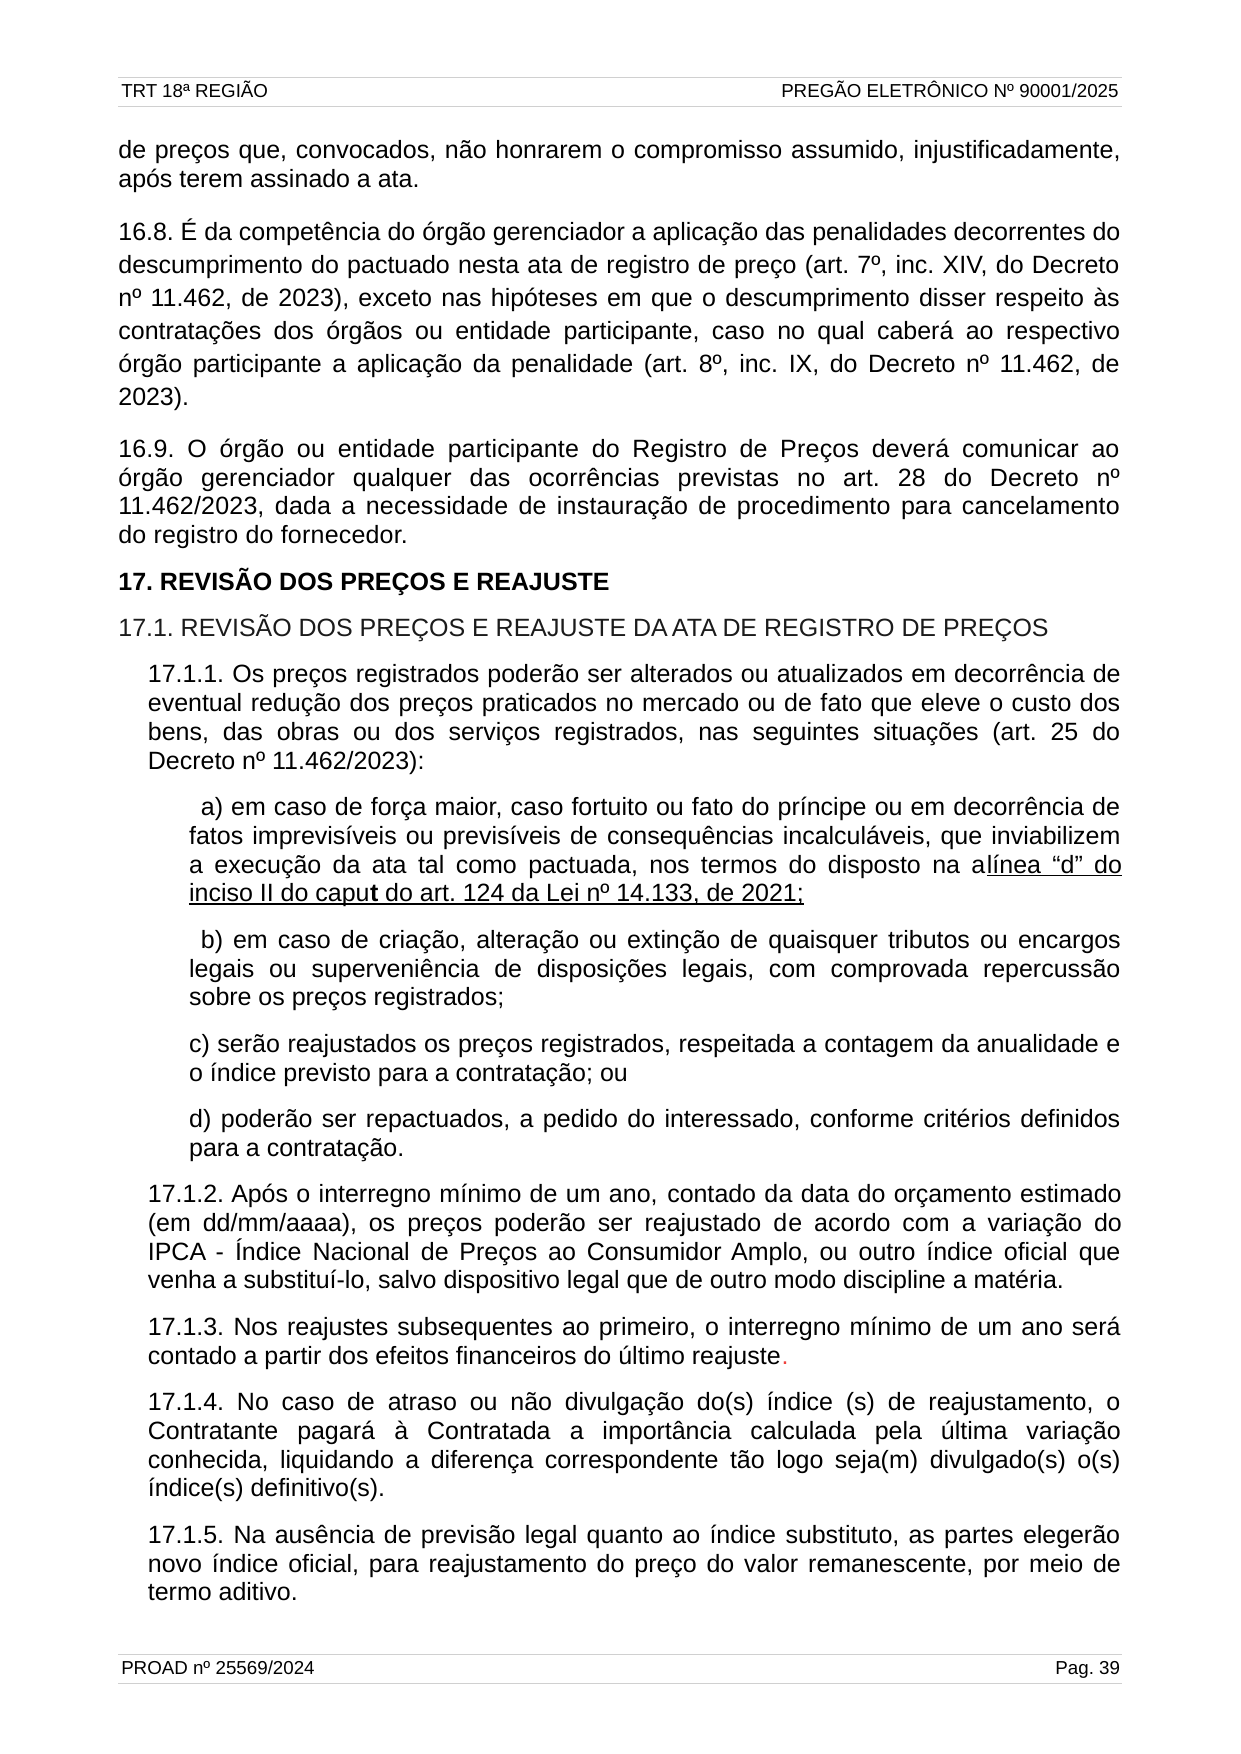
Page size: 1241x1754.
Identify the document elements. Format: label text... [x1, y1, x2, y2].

text 17.1.4. No caso de atraso ou não divulgação do(s) índice (s) de reajustamento, o Contratante pagará à Contratada a importância calculada pela última variação conhecida, liquidando a diferença correspondente tão logo seja(m) divulgado(s) o(s) índice(s) definitivo(s). [148, 1387, 1122, 1502]
text 17.1.3. Nos reajustes subsequentes ao primeiro, o interregno mínimo de um ano será contado a partir dos efeitos financeiros do último reajuste. [148, 1312, 1122, 1369]
list 16.8. É da competência do órgão gerenciador a aplicação das penalidades decorrentes do descumprimento do pactuado nesta ata de registro de preço (art. 7º, inc. XIV, do Decreto nº 11.462, de 2023), exceto nas hipóteses em que o descumprimento disser respeito às contratações dos órgãos ou entidade participante, caso no qual caberá ao respectivo órgão participante a aplicação da penalidade (art. 8º, inc. IX, do Decreto nº 11.462, de 2023). [118, 217, 1122, 411]
text b) em caso de criação, alteração ou extinção de quaisquer tributos ou encargos legais ou superveniência de disposições legais, com comprovada repercussão sobre os preços registrados; [189, 925, 1122, 1011]
text d) poderão ser repactuados, a pedido do interessado, conforme critérios definidos para a contratação. [189, 1104, 1122, 1162]
text a) em caso de força maior, caso fortuito ou fato do príncipe ou em decorrência de fatos imprevisíveis ou previsíveis de consequências incalculáveis, que inviabilizem a execução da ata tal como pactuada, nos termos do disposto na alínea “d” do inciso II do caput do art. 124 da Lei nº 14.133, de 2021; [189, 792, 1122, 907]
text 17.1.2. Após o interregno mínimo de um ano, contado da data do orçamento estimado (em dd/mm/aaaa), os preços poderão ser reajustado de acordo com a variação do IPCA - Índice Nacional de Preços ao Consumidor Amplo, ou outro índice oficial que venha a substituí-lo, salvo dispositivo legal que de outro modo discipline a matéria. [148, 1179, 1122, 1294]
text c) serão reajustados os preços registrados, respeitada a contagem da anualidade e o índice previsto para a contratação; ou [189, 1029, 1122, 1086]
text 17.1.5. Na ausência de previsão legal quanto ao índice substituto, as partes elegerão novo índice oficial, para reajustamento do preço do valor remanescente, por meio de termo aditivo. [148, 1520, 1122, 1606]
text 17.1.1. Os preços registrados poderão ser alterados ou atualizados em decorrência de eventual redução dos preços praticados no mercado ou de fato que eleve o custo dos bens, das obras ou dos serviços registrados, nas seguintes situações (art. 25 do Decreto nº 11.462/2023): [148, 659, 1122, 774]
list 16.9. O órgão ou entidade participante do Registro de Preços deverá comunicar ao órgão gerenciador qualquer das ocorrências previstas no art. 28 do Decreto nº 11.462/2023, dada a necessidade de instauração de procedimento para cancelamento do registro do fornecedor. [118, 434, 1122, 549]
text 17.1. REVISÃO DOS PREÇOS E REAJUSTE DA ATA DE REGISTRO DE PREÇOS [118, 613, 1122, 642]
text de preços que, convocados, não honrarem o compromisso assumido, injustificadamente, após terem assinado a ata. [118, 136, 1122, 193]
text 17. REVISÃO DOS PREÇOS E REAJUSTE [118, 567, 1122, 595]
